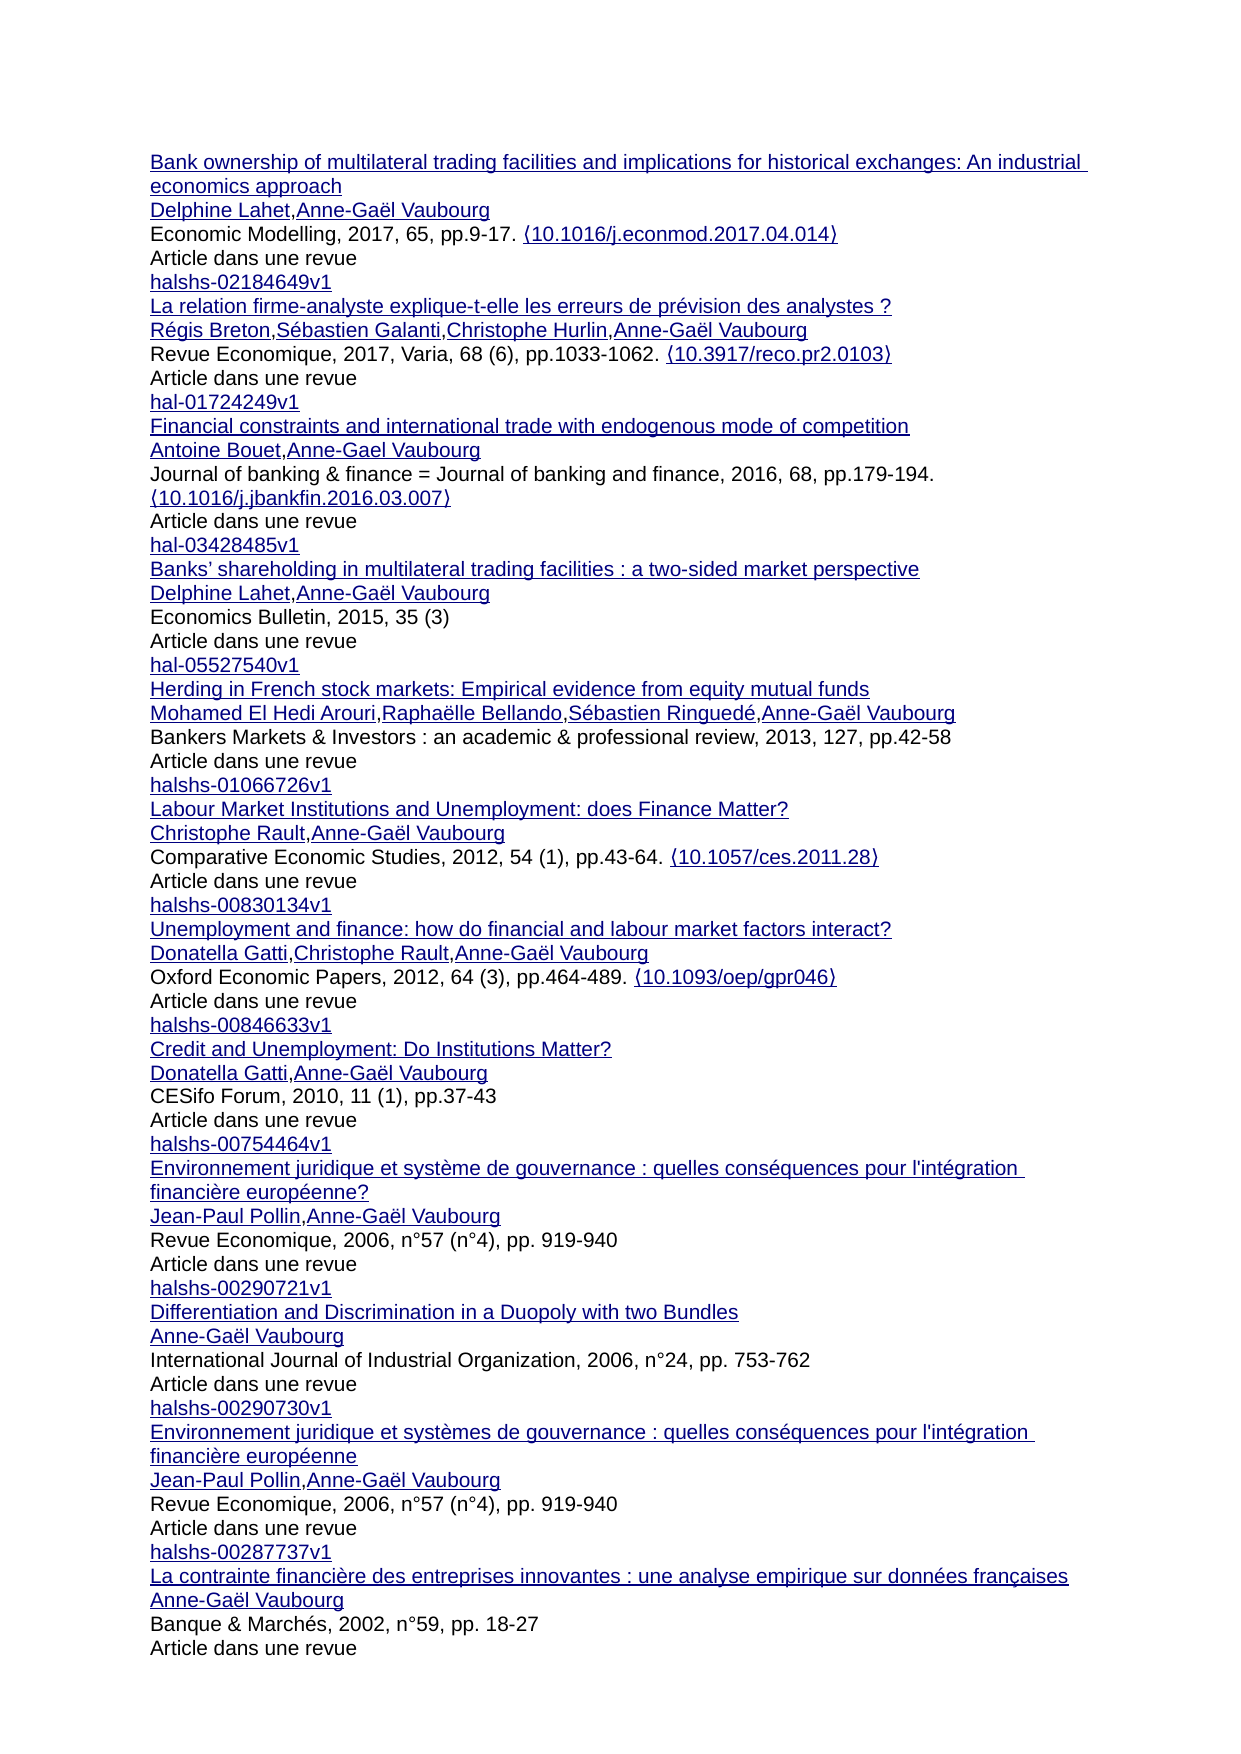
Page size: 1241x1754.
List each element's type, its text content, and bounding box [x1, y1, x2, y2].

table_cell Bank ownership of multilateral trading facilities and implications for historical exchanges: An industrial economics approach Delphine Lahet,Anne-Gaël Vaubourg Economic Modelling, 2017, 65, pp.9-17. ⟨10.1016/j.econmod.2017.04.014⟩ Article dans une revue halshs-02184649v1 [150, 150, 1090, 294]
table_cell Labour Market Institutions and Unemployment: does Finance Matter? Christophe Rault,Anne-Gaël Vaubourg Comparative Economic Studies, 2012, 54 (1), pp.43-64. ⟨10.1057/ces.2011.28⟩ Article dans une revue halshs-00830134v1 [150, 797, 1090, 917]
table_cell Differentiation and Discrimination in a Duopoly with two Bundles Anne-Gaël Vaubourg International Journal of Industrial Organization, 2006, n°24, pp. 753-762 Article dans une revue halshs-00290730v1 [150, 1300, 1090, 1420]
table_cell Unemployment and finance: how do financial and labour market factors interact? Donatella Gatti,Christophe Rault,Anne-Gaël Vaubourg Oxford Economic Papers, 2012, 64 (3), pp.464-489. ⟨10.1093/oep/gpr046⟩ Article dans une revue halshs-00846633v1 [150, 917, 1090, 1036]
table_cell Environnement juridique et systèmes de gouvernance : quelles conséquences pour l'intégration financière européenne Jean-Paul Pollin,Anne-Gaël Vaubourg Revue Economique, 2006, n°57 (n°4), pp. 919-940 Article dans une revue halshs-00287737v1 [150, 1420, 1090, 1563]
table_cell Financial constraints and international trade with endogenous mode of competition Antoine Bouet,Anne-Gael Vaubourg Journal of banking & finance = Journal of banking and finance, 2016, 68, pp.179-194. ⟨10.1016/j.jbankfin.2016.03.007⟩ Article dans une revue hal-03428485v1 [150, 414, 1090, 557]
table_cell Credit and Unemployment: Do Institutions Matter? Donatella Gatti,Anne-Gaël Vaubourg CESifo Forum, 2010, 11 (1), pp.37-43 Article dans une revue halshs-00754464v1 [150, 1036, 1090, 1156]
table_cell Herding in French stock markets: Empirical evidence from equity mutual funds Mohamed El Hedi Arouri,Raphaëlle Bellando,Sébastien Ringuedé,Anne-Gaël Vaubourg Bankers Markets & Investors : an academic & professional review, 2013, 127, pp.42-58 Article dans une revue halshs-01066726v1 [150, 677, 1090, 797]
table_cell Banks’ shareholding in multilateral trading facilities : a two-sided market perspective Delphine Lahet,Anne-Gaël Vaubourg Economics Bulletin, 2015, 35 (3) Article dans une revue hal-05527540v1 [150, 557, 1090, 677]
table_cell Environnement juridique et système de gouvernance : quelles conséquences pour l'intégration financière européenne? Jean-Paul Pollin,Anne-Gaël Vaubourg Revue Economique, 2006, n°57 (n°4), pp. 919-940 Article dans une revue halshs-00290721v1 [150, 1156, 1090, 1300]
table_cell La relation firme-analyste explique-t-elle les erreurs de prévision des analystes ? Régis Breton,Sébastien Galanti,Christophe Hurlin,Anne-Gaël Vaubourg Revue Economique, 2017, Varia, 68 (6), pp.1033-1062. ⟨10.3917/reco.pr2.0103⟩ Article dans une revue hal-01724249v1 [150, 294, 1090, 413]
table_cell La contrainte financière des entreprises innovantes : une analyse empirique sur données françaises Anne-Gaël Vaubourg Banque & Marchés, 2002, n°59, pp. 18-27 Article dans une revue [150, 1564, 1090, 1659]
